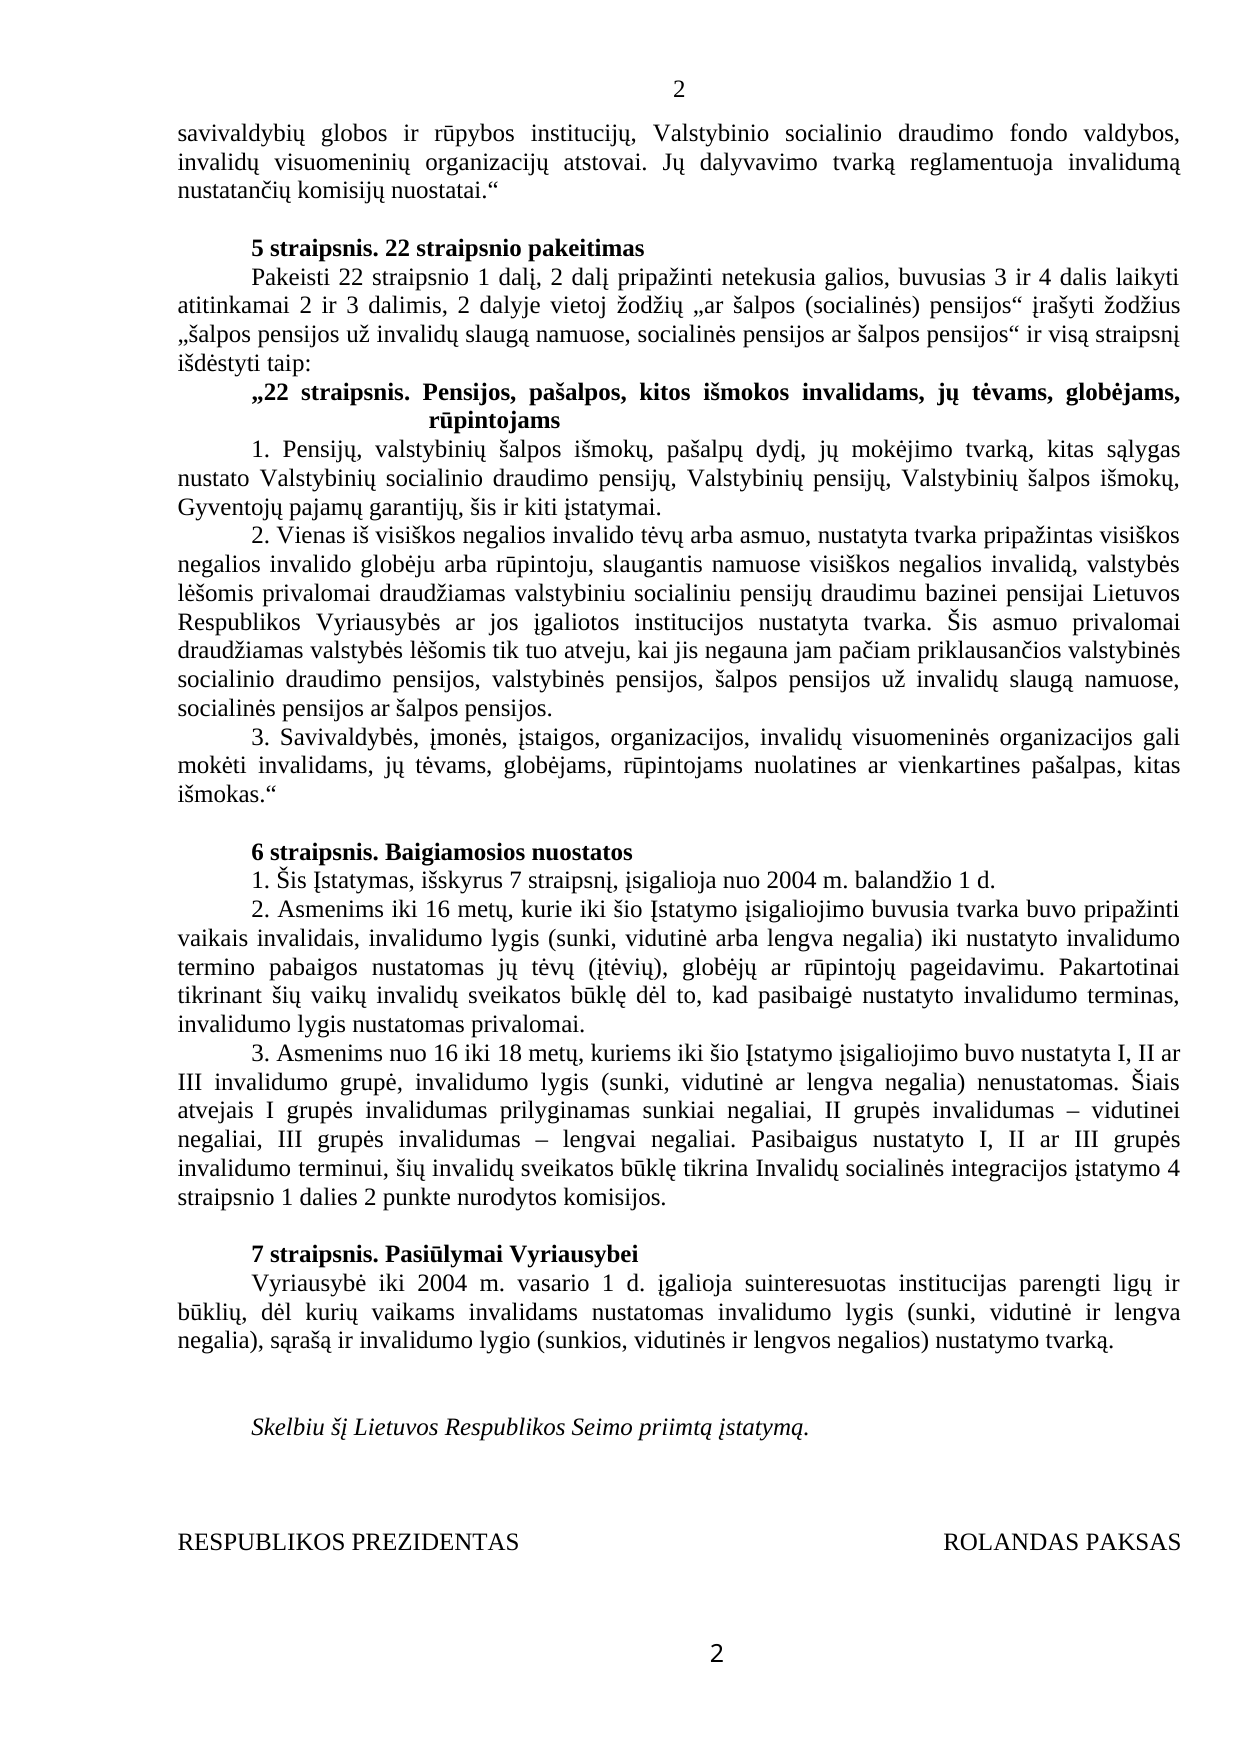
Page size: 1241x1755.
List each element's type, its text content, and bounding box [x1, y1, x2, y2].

text Pakeisti 22 straipsnio 1 dalį, 2 dalį pripažinti netekusia galios, buvusias 3 ir 4 dalis laikyti atitinkamai 2 ir 3 dalimis, 2 dalyje vietoj žodžių „ar šalpos (socialinės) pensijos“ įrašyti žodžius „šalpos pensijos už invalidų slaugą namuose, socialinės pensijos ar šalpos pensijos“ ir visą straipsnį išdėstyti taip: [177, 262, 1181, 377]
text 2. Asmenims iki 16 metų, kurie iki šio Įstatymo įsigaliojimo buvusia tvarka buvo pripažinti vaikais invalidais, invalidumo lygis (sunki, vidutinė arba lengva negalia) iki nustatyto invalidumo termino pabaigos nustatomas jų tėvų (įtėvių), globėjų ar rūpintojų pageidavimu. Pakartotinai tikrinant šių vaikų invalidų sveikatos būklę dėl to, kad pasibaigė nustatyto invalidumo terminas, invalidumo lygis nustatomas privalomai. [177, 894, 1181, 1038]
text 1. Šis Įstatymas, išskyrus 7 straipsnį, įsigalioja nuo 2004 m. balandžio 1 d. [177, 866, 1181, 894]
text 2. Vienas iš visiškos negalios invalido tėvų arba asmuo, nustatyta tvarka pripažintas visiškos negalios invalido globėju arba rūpintoju, slaugantis namuose visiškos negalios invalidą, valstybės lėšomis privalomai draudžiamas valstybiniu socialiniu pensijų draudimu bazinei pensijai Lietuvos Respublikos Vyriausybės ar jos įgaliotos institucijos nustatyta tvarka. Šis asmuo privalomai draudžiamas valstybės lėšomis tik tuo atveju, kai jis negauna jam pačiam priklausančios valstybinės socialinio draudimo pensijos, valstybinės pensijos, šalpos pensijos už invalidų slaugą namuose, socialinės pensijos ar šalpos pensijos. [177, 521, 1181, 722]
text Vyriausybė iki 2004 m. vasario 1 d. įgalioja suinteresuotas institucijas parengti ligų ir būklių, dėl kurių vaikams invalidams nustatomas invalidumo lygis (sunki, vidutinė ir lengva negalia), sąrašą ir invalidumo lygio (sunkios, vidutinės ir lengvos negalios) nustatymo tvarką. [177, 1268, 1181, 1354]
text 3. Savivaldybės, įmonės, įstaigos, organizacijos, invalidų visuomeninės organizacijos gali mokėti invalidams, jų tėvams, globėjams, rūpintojams nuolatines ar vienkartines pašalpas, kitas išmokas.“ [177, 722, 1181, 808]
text savivaldybių globos ir rūpybos institucijų, Valstybinio socialinio draudimo fondo valdybos, invalidų visuomeninių organizacijų atstovai. Jų dalyvavimo tvarką reglamentuoja invalidumą nustatančių komisijų nuostatai.“ [177, 118, 1181, 204]
text 3. Asmenims nuo 16 iki 18 metų, kuriems iki šio Įstatymo įsigaliojimo buvo nustatyta I, II ar III invalidumo grupė, invalidumo lygis (sunki, vidutinė ar lengva negalia) nenustatomas. Šiais atvejais I grupės invalidumas prilyginamas sunkiai negaliai, II grupės invalidumas – vidutinei negaliai, III grupės invalidumas – lengvai negaliai. Pasibaigus nustatyto I, II ar III grupės invalidumo terminui, šių invalidų sveikatos būklę tikrina Invalidų socialinės integracijos įstatymo 4 straipsnio 1 dalies 2 punkte nurodytos komisijos. [177, 1038, 1181, 1211]
text RESPUBLIKOS PREZIDENTAS ROLANDAS PAKSAS [177, 1527, 1181, 1556]
text 6 straipsnis. Baigiamosios nuostatos [177, 837, 1181, 866]
text Skelbiu šį Lietuvos Respublikos Seimo priimtą įstatymą. [177, 1412, 1181, 1441]
text „22 straipsnis. Pensijos, pašalpos, kitos išmokos invalidams, jų tėvams, globėjams, rūpintojams [251, 377, 1181, 434]
text 1. Pensijų, valstybinių šalpos išmokų, pašalpų dydį, jų mokėjimo tvarką, kitas sąlygas nustato Valstybinių socialinio draudimo pensijų, Valstybinių pensijų, Valstybinių šalpos išmokų, Gyventojų pajamų garantijų, šis ir kiti įstatymai. [177, 434, 1181, 521]
text 7 straipsnis. Pasiūlymai Vyriausybei [177, 1239, 1181, 1268]
text 5 straipsnis. 22 straipsnio pakeitimas [177, 233, 1181, 262]
